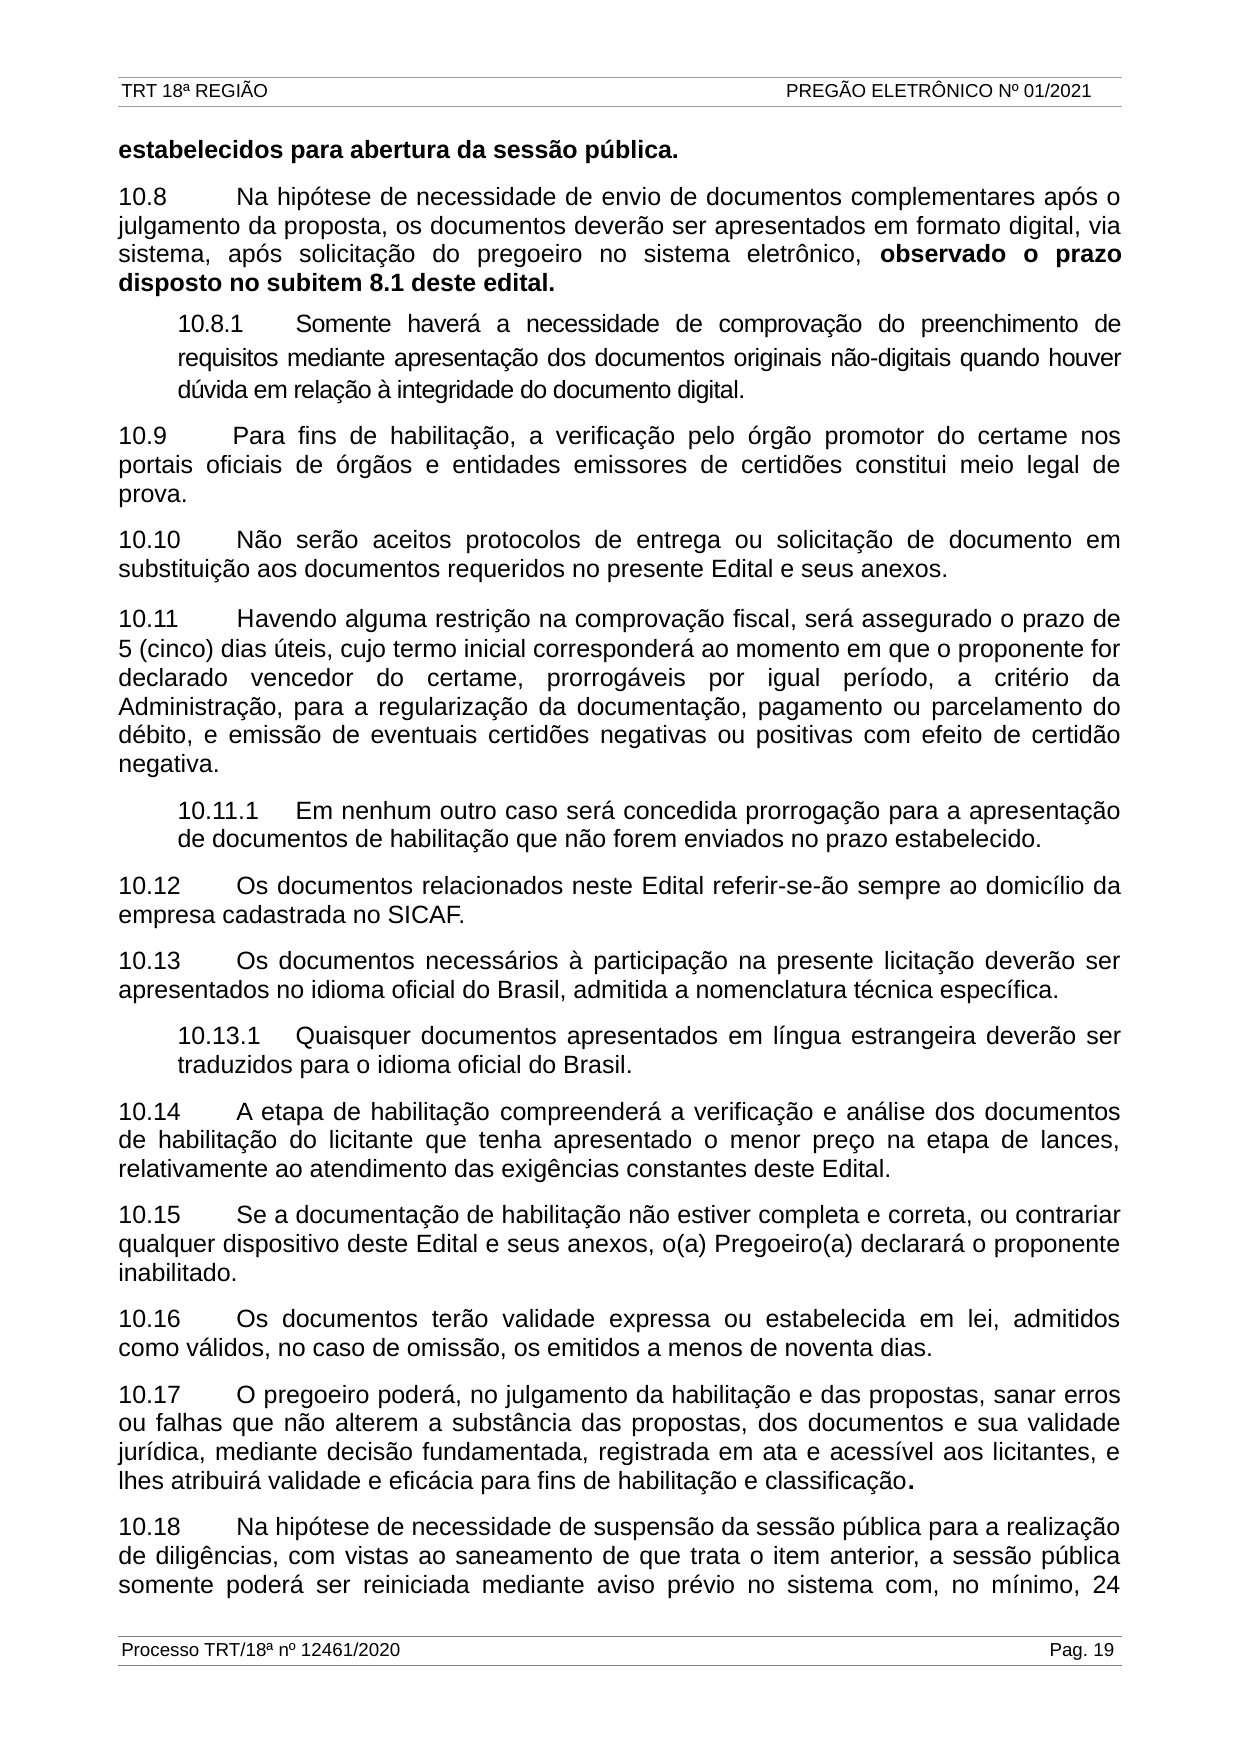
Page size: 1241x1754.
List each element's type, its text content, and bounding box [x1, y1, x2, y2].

text 10.10 Não serão aceitos protocolos de entrega ou solicitação de documento em substituição aos documentos requeridos no presente Edital e seus anexos. [118, 525, 1122, 582]
list 10.8.1 Somente haverá a necessidade de comprovação do preenchimento de requisitos mediante apresentação dos documentos originais não-digitais quando houver dúvida em relação à integridade do documento digital. [177, 309, 1122, 404]
text 10.13.1 Quaisquer documentos apresentados em língua estrangeira deverão ser traduzidos para o idioma oficial do Brasil. [177, 1021, 1122, 1079]
text 10.9 Para fins de habilitação, a verificação pelo órgão promotor do certame nos portais oficiais de órgãos e entidades emissores de certidões constitui meio legal de prova. [118, 421, 1122, 507]
text 10.18 Na hipótese de necessidade de suspensão da sessão pública para a realização de diligências, com vistas ao saneamento de que trata o item anterior, a sessão pública somente poderá ser reiniciada mediante aviso prévio no sistema com, no mínimo, 24 [118, 1512, 1122, 1599]
text 10.12 Os documentos relacionados neste Edital referir-se-ão sempre ao domicílio da empresa cadastrada no SICAF. [118, 871, 1122, 928]
text 10.11 Havendo alguma restrição na comprovação fiscal, será assegurado o prazo de 5 (cinco) dias úteis, cujo termo inicial corresponderá ao momento em que o proponente for declarado vencedor do certame, prorrogáveis por igual período, a critério da Administração, para a regularização da documentação, pagamento ou parcelamento do débito, e emissão de eventuais certidões negativas ou positivas com efeito de certidão negativa. [118, 600, 1122, 778]
text 10.14 A etapa de habilitação compreenderá a verificação e análise dos documentos de habilitação do licitante que tenha apresentado o menor preço na etapa de lances, relativamente ao atendimento das exigências constantes deste Edital. [118, 1097, 1122, 1183]
text 10.15 Se a documentação de habilitação não estiver completa e correta, ou contrariar qualquer dispositivo deste Edital e seus anexos, o(a) Pregoeiro(a) declarará o proponente inabilitado. [118, 1201, 1122, 1287]
text 10.17 O pregoeiro poderá, no julgamento da habilitação e das propostas, sanar erros ou falhas que não alterem a substância das propostas, dos documentos e sua validade jurídica, mediante decisão fundamentada, registrada em ata e acessível aos licitantes, e lhes atribuirá validade e eficácia para fins de habilitação e classificação. [118, 1380, 1122, 1495]
text estabelecidos para abertura da sessão pública. [118, 136, 1122, 164]
text 10.13 Os documentos necessários à participação na presente licitação deverão ser apresentados no idioma oficial do Brasil, admitida a nomenclatura técnica específica. [118, 946, 1122, 1004]
text 10.16 Os documentos terão validade expressa ou estabelecida em lei, admitidos como válidos, no caso de omissão, os emitidos a menos de noventa dias. [118, 1304, 1122, 1362]
text 10.11.1 Em nenhum outro caso será concedida prorrogação para a apresentação de documentos de habilitação que não forem enviados no prazo estabelecido. [177, 796, 1122, 853]
text 10.8 Na hipótese de necessidade de envio de documentos complementares após o julgamento da proposta, os documentos deverão ser apresentados em formato digital, via sistema, após solicitação do pregoeiro no sistema eletrônico, observado o prazo disposto no subitem 8.1 deste edital. [118, 182, 1122, 297]
